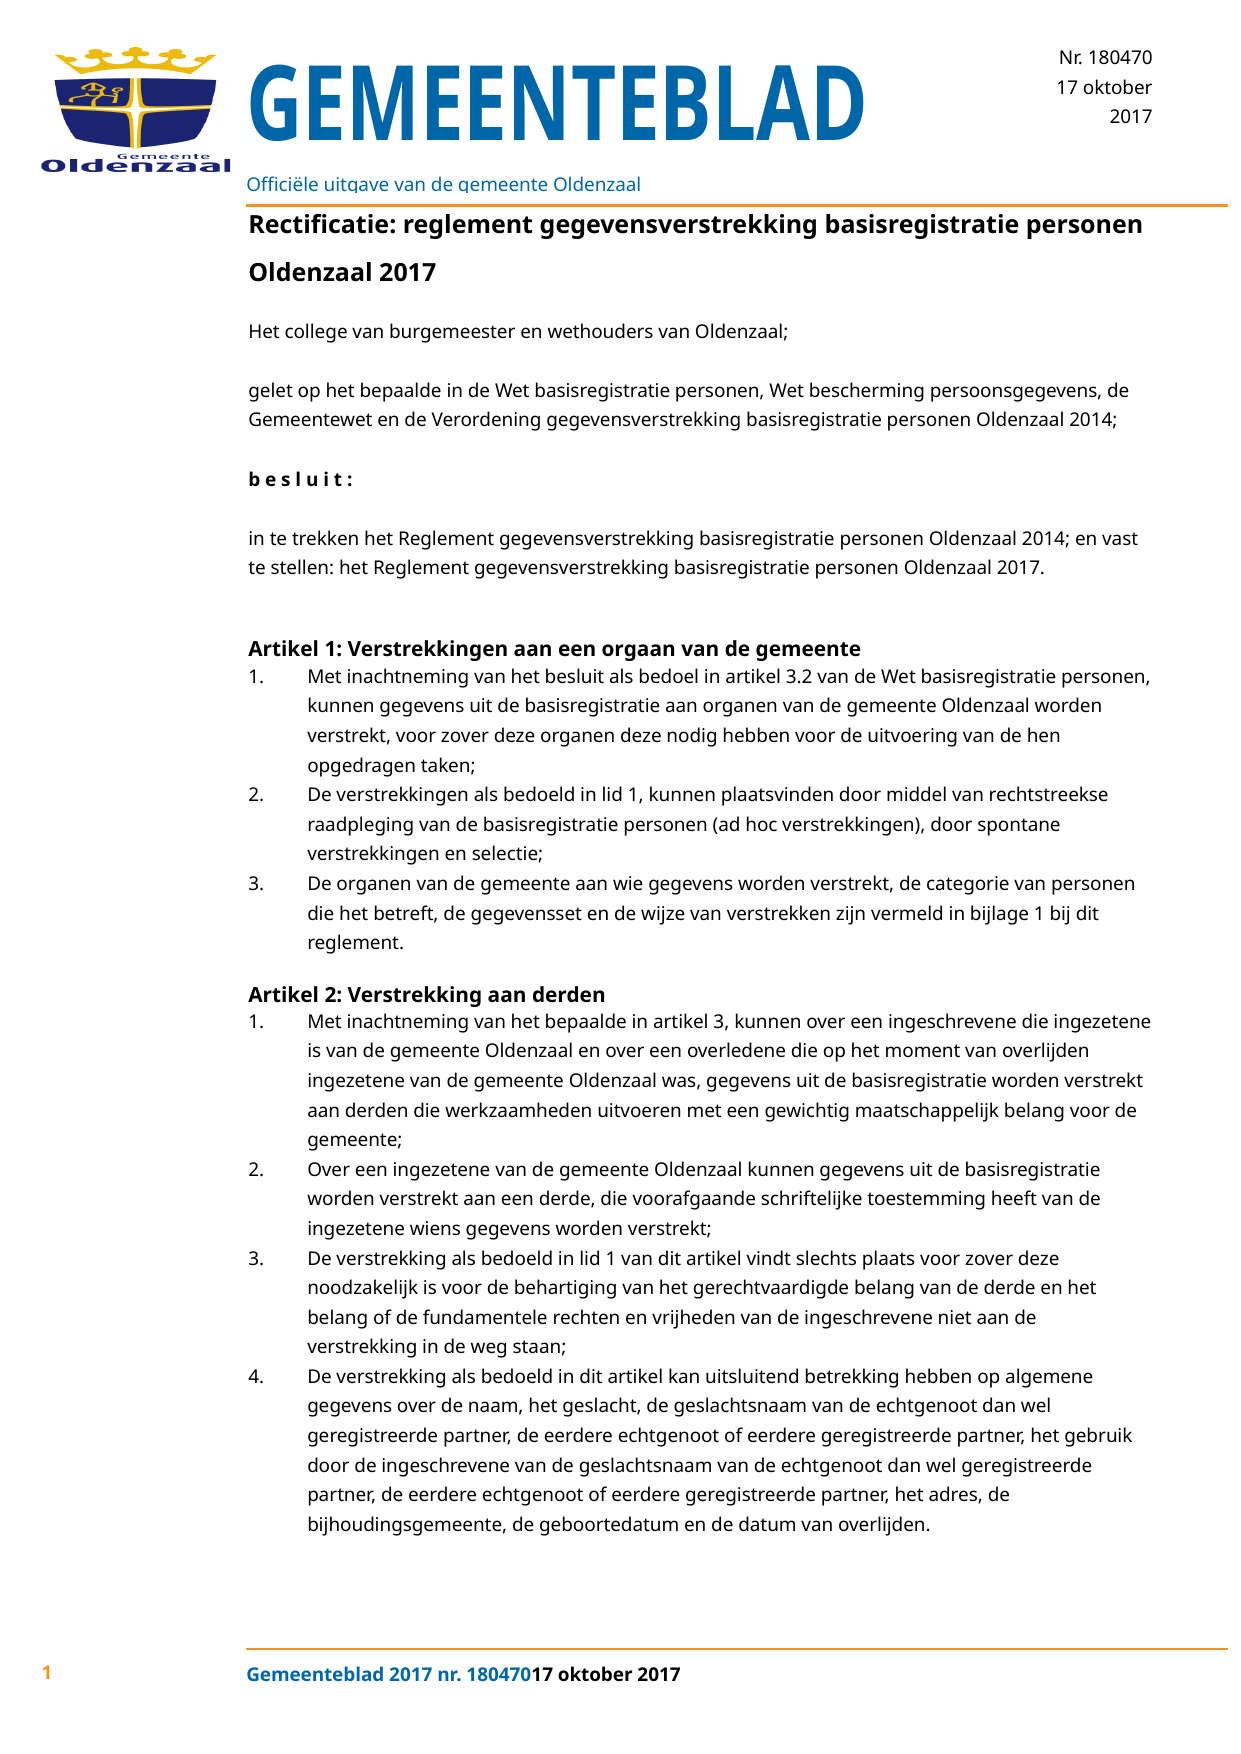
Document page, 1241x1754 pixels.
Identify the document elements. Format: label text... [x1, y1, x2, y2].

text b e s l u i t : [248, 466, 1152, 492]
text Het college van burgemeester en wethouders van Oldenzaal; [248, 318, 1152, 344]
list De verstrekkingen als bedoeld in lid 1, kunnen plaatsvinden door middel van rechtstreekse raadpleging van de basisregistratie personen (ad hoc verstrekkingen), door spontane verstrekkingen en selectie; [248, 781, 1152, 866]
text gelet op het bepaalde in de Wet basisregistratie personen, Wet bescherming persoonsgegevens, de Gemeentewet en de Verordening gegevensverstrekking basisregistratie personen Oldenzaal 2014; [248, 377, 1152, 432]
list De verstrekking als bedoeld in dit artikel kan uitsluitend betrekking hebben op algemene gegevens over de naam, het geslacht, de geslachtsnaam van de echtgenoot dan wel geregistreerde partner, de eerdere echtgenoot of eerdere geregistreerde partner, het gebruik door de ingeschrevene van de geslachtsnaam van de echtgenoot dan wel geregistreerde partner, de eerdere echtgenoot of eerdere geregistreerde partner, het adres, de bijhoudingsgemeente, de geboortedatum en de datum van overlijden. [248, 1363, 1152, 1537]
text Artikel 1: Verstrekkingen aan een orgaan van de gemeente [248, 634, 1152, 663]
list Met inachtneming van het bepaalde in artikel 3, kunnen over een ingeschrevene die ingezetene is van de gemeente Oldenzaal en over een overledene die op het moment van overlijden ingezetene van de gemeente Oldenzaal was, gegevens uit de basisregistratie worden verstrekt aan derden die werkzaamheden uitvoeren met een gewichtig maatschappelijk belang voor de gemeente; [248, 1008, 1152, 1152]
list Met inachtneming van het besluit als bedoel in artikel 3.2 van de Wet basisregistratie personen, kunnen gegevens uit de basisregistratie aan organen van de gemeente Oldenzaal worden verstrekt, voor zover deze organen deze nodig hebben voor de uitvoering van de hen opgedragen taken; [248, 663, 1152, 777]
list De organen van de gemeente aan wie gegevens worden verstrekt, de categorie van personen die het betreft, de gegevensset en de wijze van verstrekken zijn vermeld in bijlage 1 bij dit reglement. [248, 870, 1152, 955]
text in te trekken het Reglement gegevensverstrekking basisregistratie personen Oldenzaal 2014; en vast te stellen: het Reglement gegevensverstrekking basisregistratie personen Oldenzaal 2017. [248, 525, 1152, 580]
text Artikel 2: Verstrekking aan derden [248, 980, 1152, 1008]
list Over een ingezetene van de gemeente Oldenzaal kunnen gegevens uit de basisregistratie worden verstrekt aan een derde, die voorafgaande schriftelijke toestemming heeft van de ingezetene wiens gegevens worden verstrekt; [248, 1156, 1152, 1241]
list De verstrekking als bedoeld in lid 1 van dit artikel vindt slechts plaats voor zover deze noodzakelijk is voor de behartiging van het gerechtvaardigde belang van de derde en het belang of de fundamentele rechten en vrijheden van de ingeschrevene niet aan de verstrekking in de weg staan; [248, 1245, 1152, 1359]
text Rectificatie: reglement gegevensverstrekking basisregistratie personen Oldenzaal 2017 [248, 207, 1152, 288]
picture [41, 47, 231, 172]
